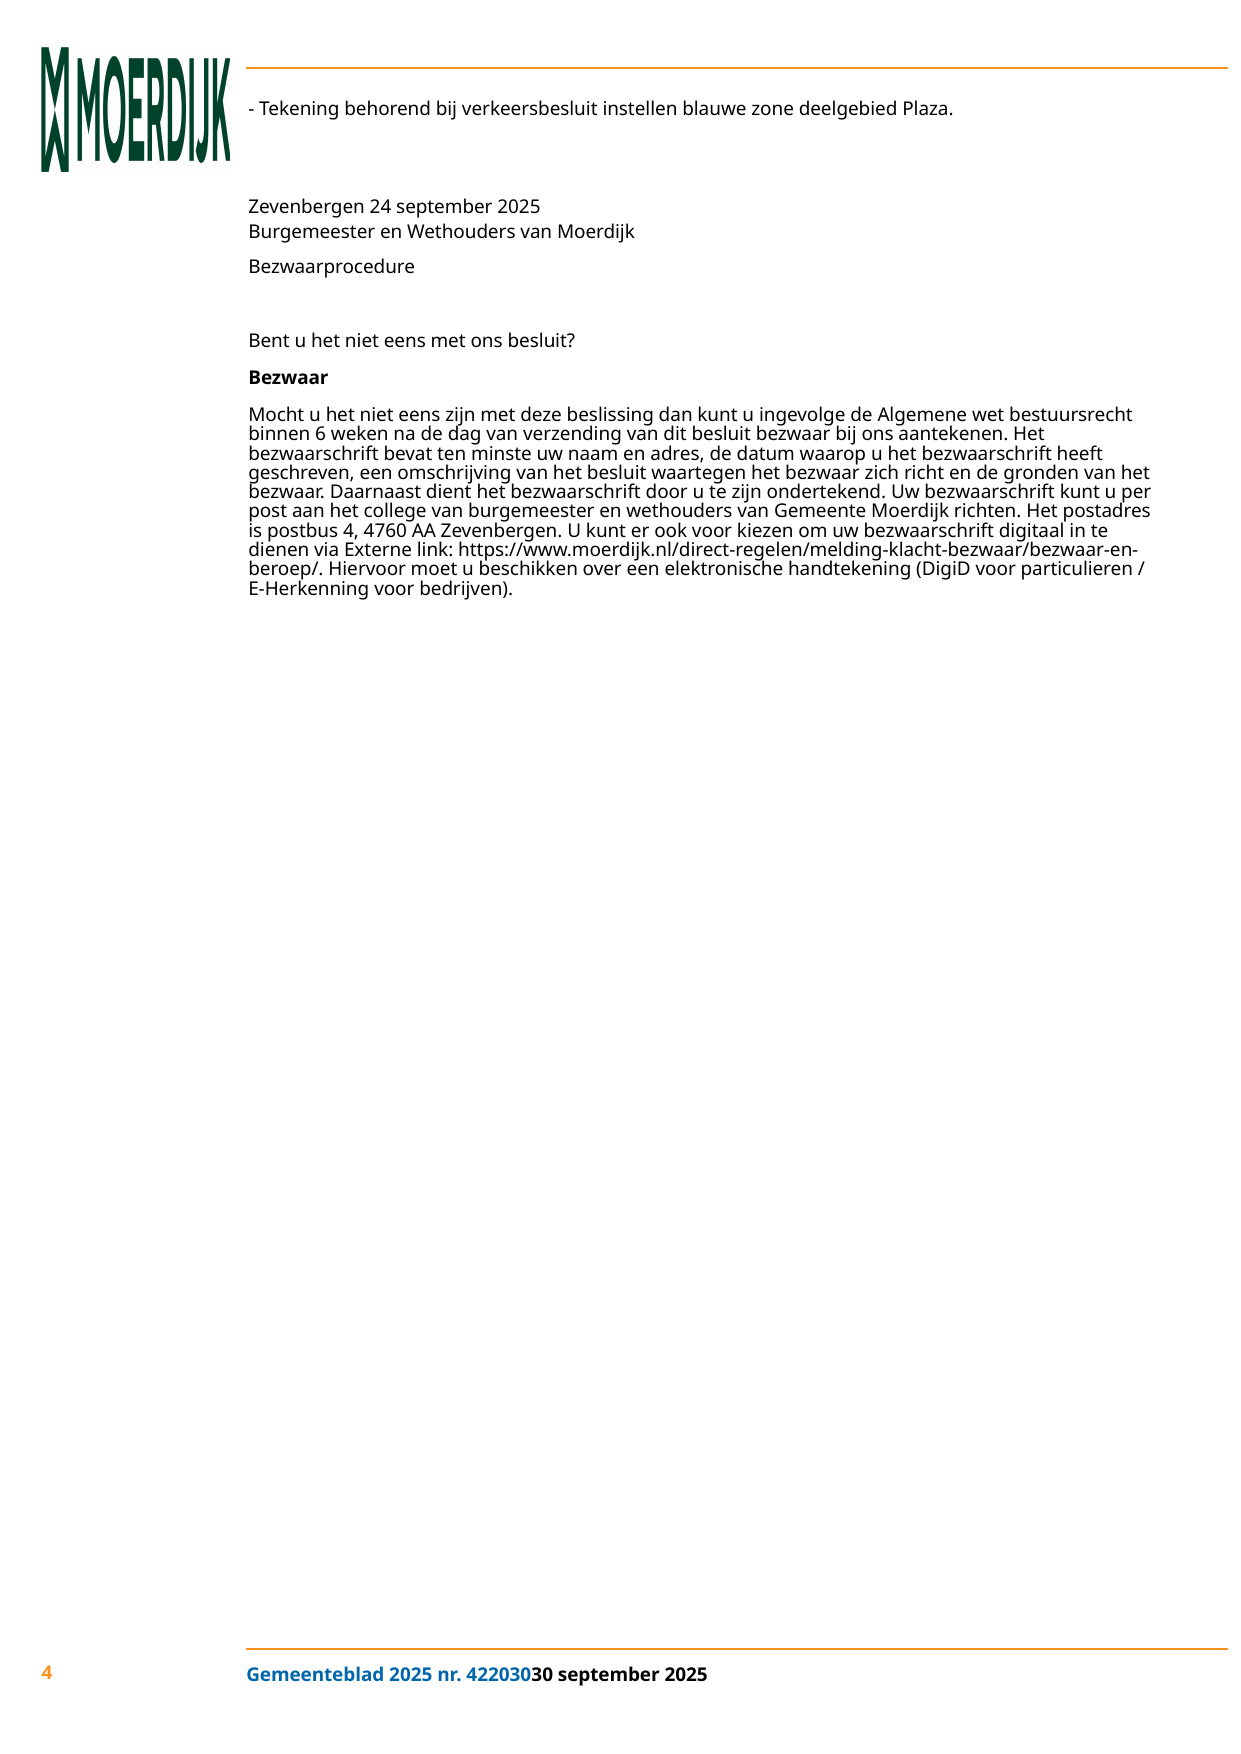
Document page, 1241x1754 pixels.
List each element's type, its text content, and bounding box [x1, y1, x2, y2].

text - Tekening behorend bij verkeersbesluit instellen blauwe zone deelgebied Plaza. [248, 95, 1152, 121]
text Zevenbergen 24 september 2025 [248, 193, 1152, 219]
picture [41, 47, 231, 172]
text Mocht u het niet eens zijn met deze beslissing dan kunt u ingevolge de Algemene wet bestuursrecht binnen 6 weken na de dag van verzending van dit besluit bezwaar bij ons aantekenen. Het bezwaarschrift bevat ten minste uw naam en adres, de datum waarop u het bezwaarschrift heeft geschreven, een omschrijving van het besluit waartegen het bezwaar zich richt en de gronden van het bezwaar. Daarnaast dient het bezwaarschrift door u te zijn ondertekend. Uw bezwaarschrift kunt u per post aan het college van burgemeester en wethouders van Gemeente Moerdijk richten. Het postadres is postbus 4, 4760 AA Zevenbergen. U kunt er ook voor kiezen om uw bezwaarschrift digitaal in te dienen via Externe link: https://www.moerdijk.nl/direct-regelen/melding-klacht-bezwaar/bezwaar-en-beroep/. Hiervoor moet u beschikken over een elektronische handtekening (DigiD voor particulieren / E-Herkenning voor bedrijven). [248, 406, 1152, 599]
text Burgemeester en Wethouders van Moerdijk [248, 219, 1152, 244]
text Bent u het niet eens met ons besluit? [248, 332, 1152, 351]
text Bezwaarprocedure [248, 258, 1152, 277]
text Bezwaar [248, 369, 1152, 388]
